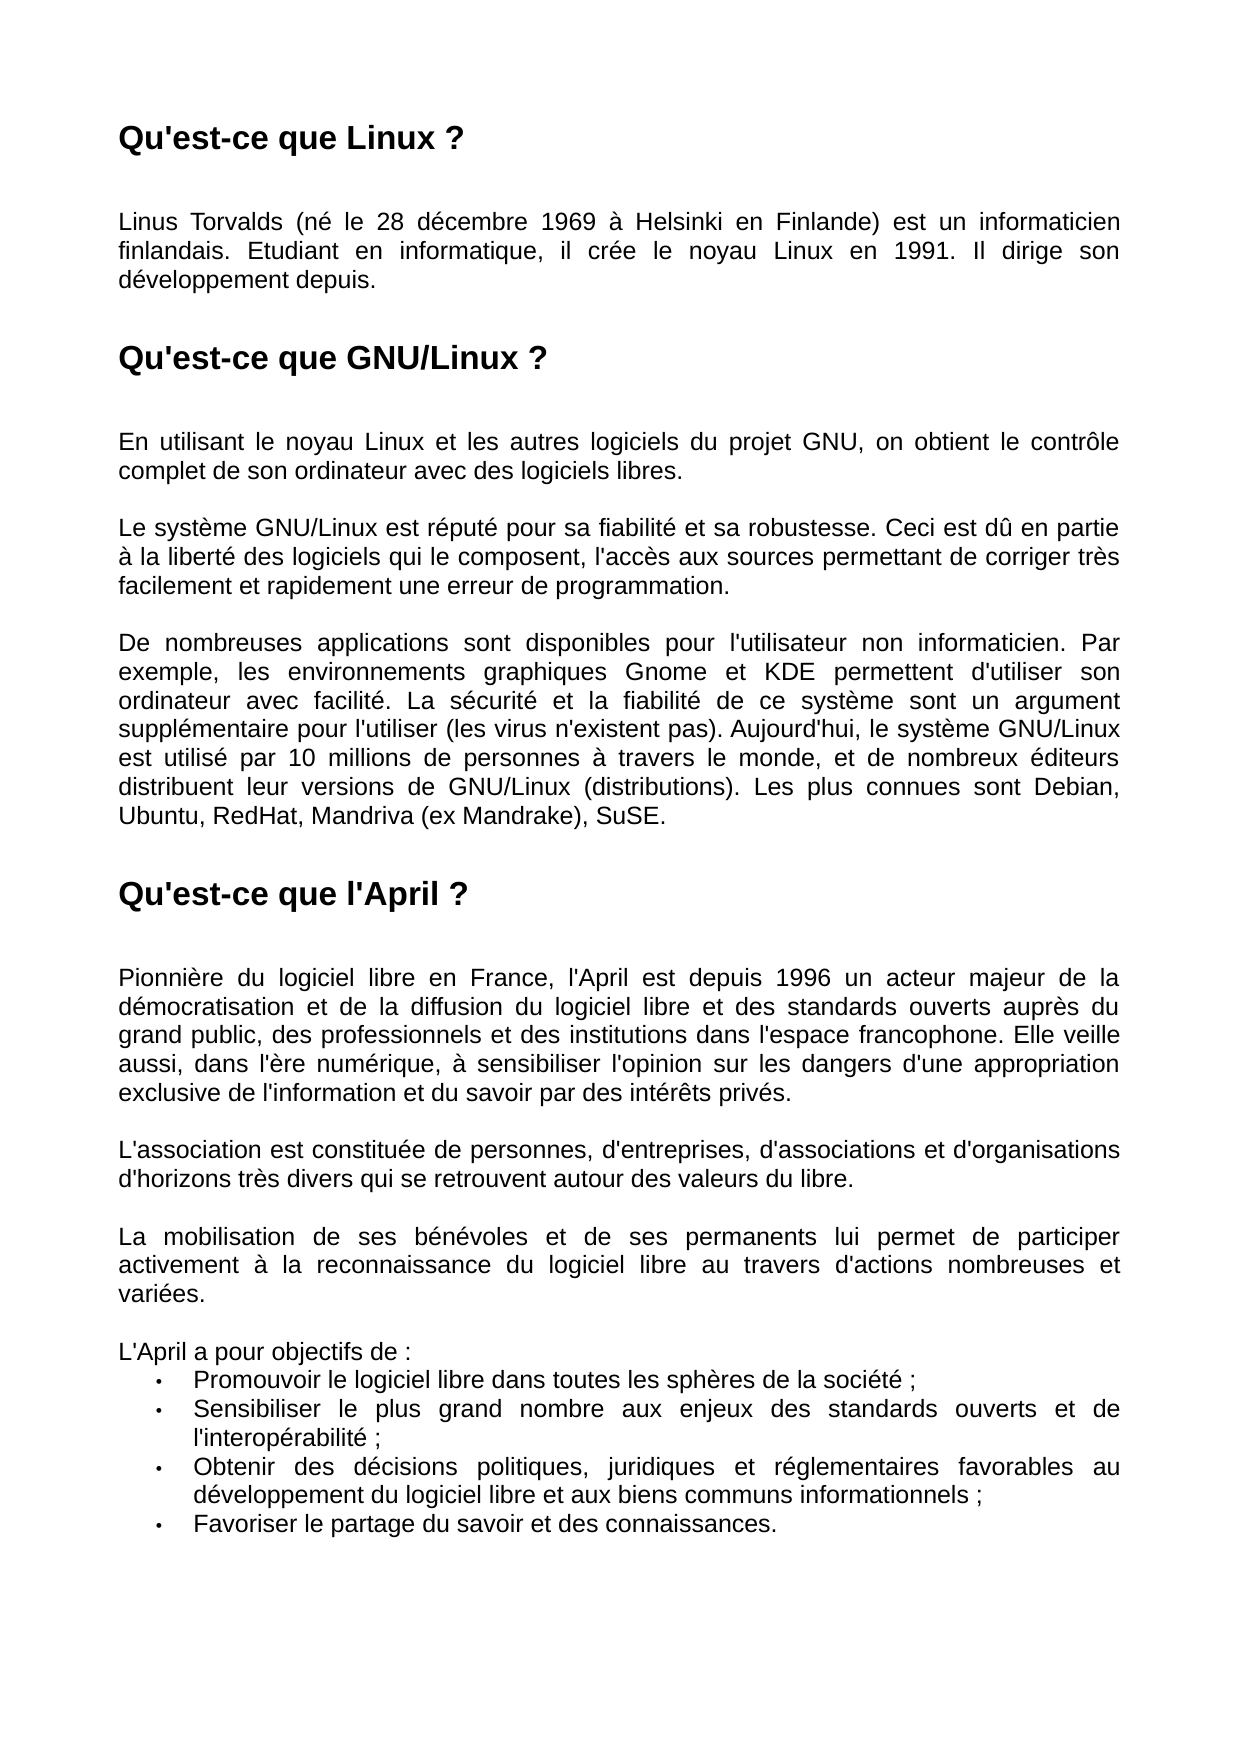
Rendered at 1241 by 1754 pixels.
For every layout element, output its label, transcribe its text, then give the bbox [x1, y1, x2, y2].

text Qu'est-ce que Linux ? [118, 118, 1122, 157]
text Qu'est-ce que GNU/Linux ? [118, 338, 1122, 376]
text Le système GNU/Linux est réputé pour sa fiabilité et sa robustesse. Ceci est dû en partie à la liberté des logiciels qui le composent, l'accès aux sources permettant de corriger très facilement et rapidement une erreur de programmation. [118, 513, 1122, 599]
text L'April a pour objectifs de : [118, 1337, 1122, 1365]
text De nombreuses applications sont disponibles pour l'utilisateur non informaticien. Par exemple, les environnements graphiques Gnome et KDE permettent d'utiliser son ordinateur avec facilité. La sécurité et la fiabilité de ce système sont un argument supplémentaire pour l'utiliser (les virus n'existent pas). Aujourd'hui, le système GNU/Linux est utilisé par 10 millions de personnes à travers le monde, et de nombreux éditeurs distribuent leur versions de GNU/Linux (distributions). Les plus connues sont Debian, Ubuntu, RedHat, Mandriva (ex Mandrake), SuSE. [118, 628, 1122, 829]
list Obtenir des décisions politiques, juridiques et réglementaires favorables au développement du logiciel libre et aux biens communs informationnels ; [156, 1452, 1122, 1509]
text Linus Torvalds (né le 28 décembre 1969 à Helsinki en Finlande) est un informaticien finlandais. Etudiant en informatique, il crée le noyau Linux en 1991. Il dirige son développement depuis. [118, 207, 1122, 294]
text Pionnière du logiciel libre en France, l'April est depuis 1996 un acteur majeur de la démocratisation et de la diffusion du logiciel libre et des standards ouverts auprès du grand public, des professionnels et des institutions dans l'espace francophone. Elle veille aussi, dans l'ère numérique, à sensibiliser l'opinion sur les dangers d'une appropriation exclusive de l'information et du savoir par des intérêts privés. [118, 963, 1122, 1107]
list Sensibiliser le plus grand nombre aux enjeux des standards ouverts et de l'interopérabilité ; [156, 1394, 1122, 1452]
text L'association est constituée de personnes, d'entreprises, d'associations et d'organisations d'horizons très divers qui se retrouvent autour des valeurs du libre. [118, 1135, 1122, 1193]
text Qu'est-ce que l'April ? [118, 873, 1122, 912]
text La mobilisation de ses bénévoles et de ses permanents lui permet de participer activement à la reconnaissance du logiciel libre au travers d'actions nombreuses et variées. [118, 1222, 1122, 1308]
text En utilisant le noyau Linux et les autres logiciels du projet GNU, on obtient le contrôle complet de son ordinateur avec des logiciels libres. [118, 427, 1122, 484]
list Promouvoir le logiciel libre dans toutes les sphères de la société ; [156, 1365, 1122, 1394]
list Favoriser le partage du savoir et des connaissances. [156, 1509, 1122, 1538]
